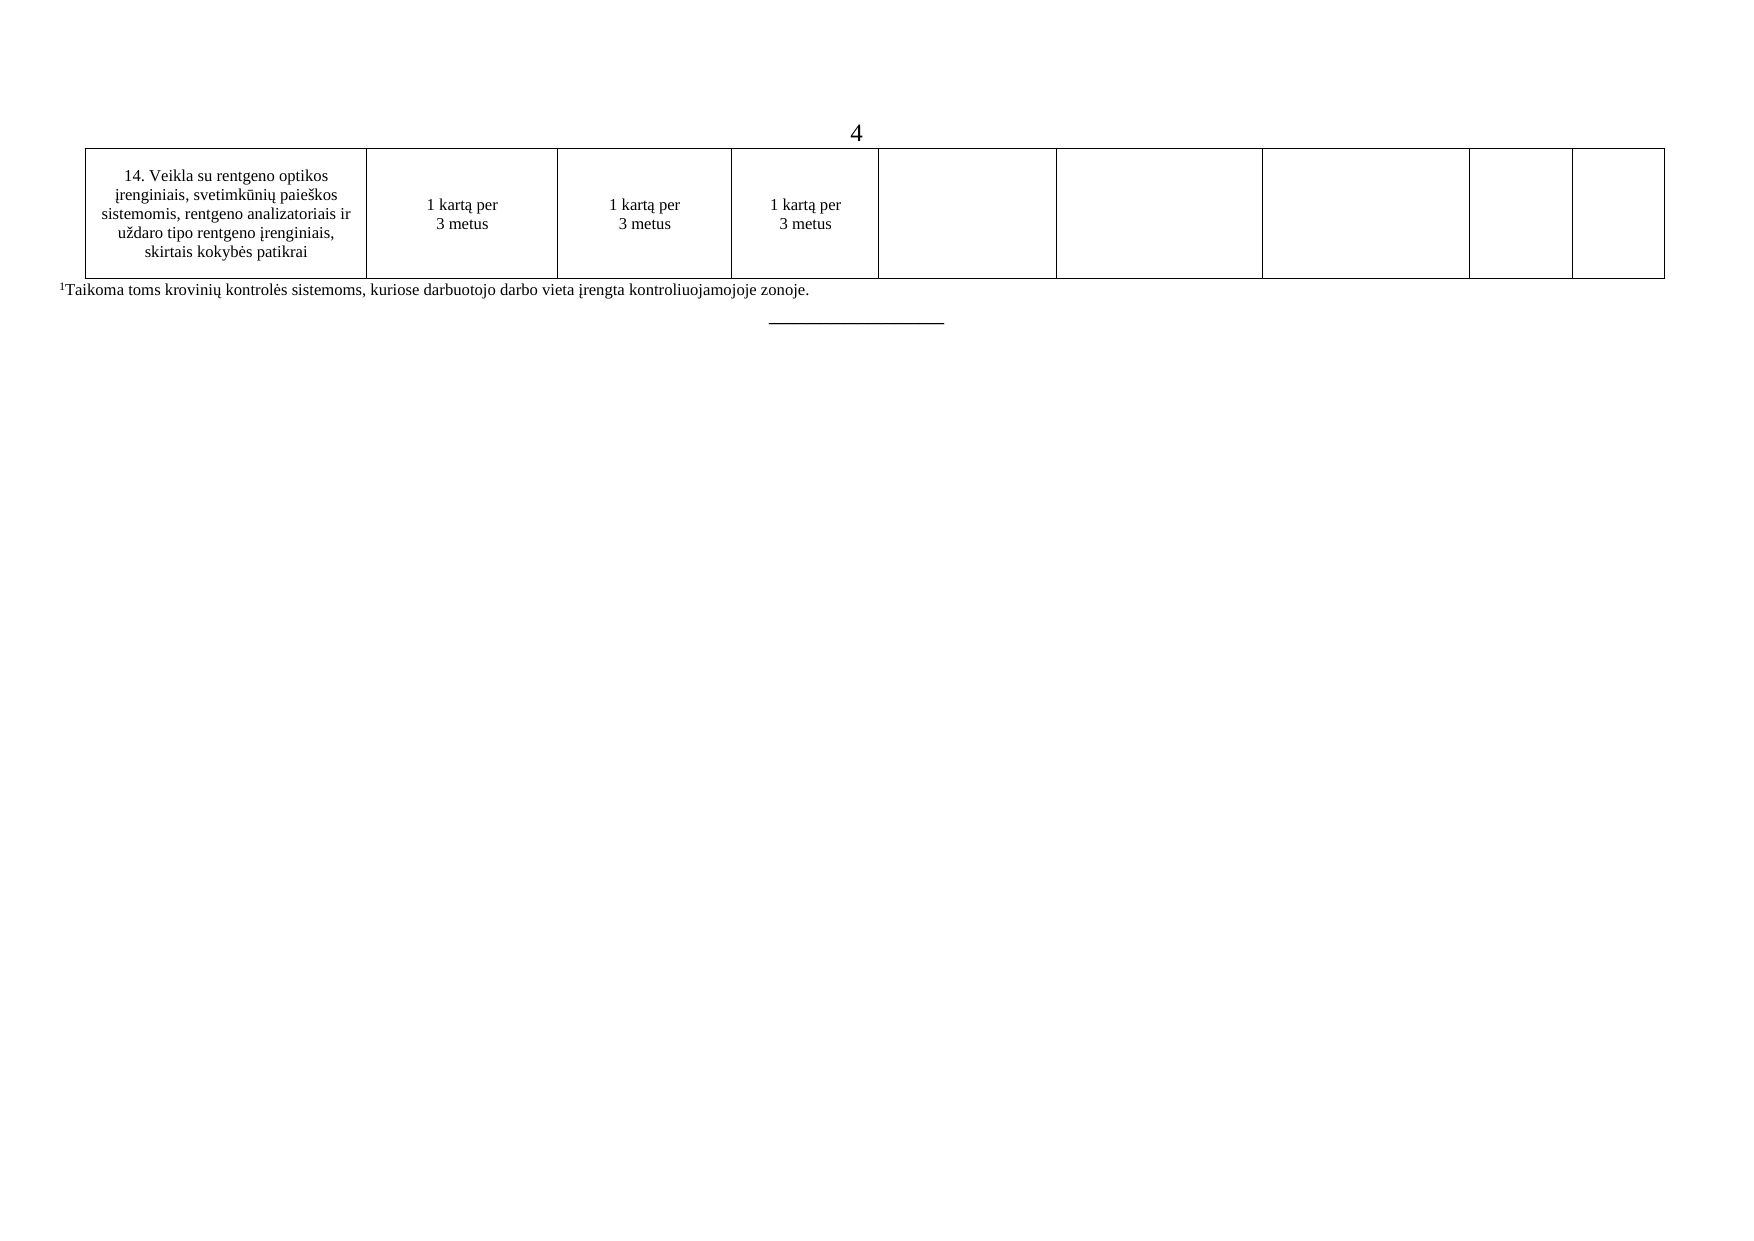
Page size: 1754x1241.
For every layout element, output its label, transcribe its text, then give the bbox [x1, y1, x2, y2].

table_cell 1 kartą per 3 metus [367, 149, 557, 278]
table_cell [1263, 149, 1469, 278]
table_cell [1573, 149, 1664, 278]
text 1Taikoma toms krovinių kontrolės sistemoms, kuriose darbuotojo darbo vieta įrengta kontroliuojamojoje zonoje. [59, 279, 1654, 298]
text ______________ [59, 298, 1654, 327]
table_cell [879, 149, 1056, 278]
table_cell [1057, 149, 1262, 278]
table_cell [1470, 149, 1572, 278]
table_cell 1 kartą per 3 metus [732, 149, 878, 278]
table_cell 14. Veikla su rentgeno optikos įrenginiais, svetimkūnių paieškos sistemomis, rentgeno analizatoriais ir uždaro tipo rentgeno įrenginiais, skirtais kokybės patikrai [86, 149, 366, 278]
table_cell 1 kartą per 3 metus [558, 149, 731, 278]
